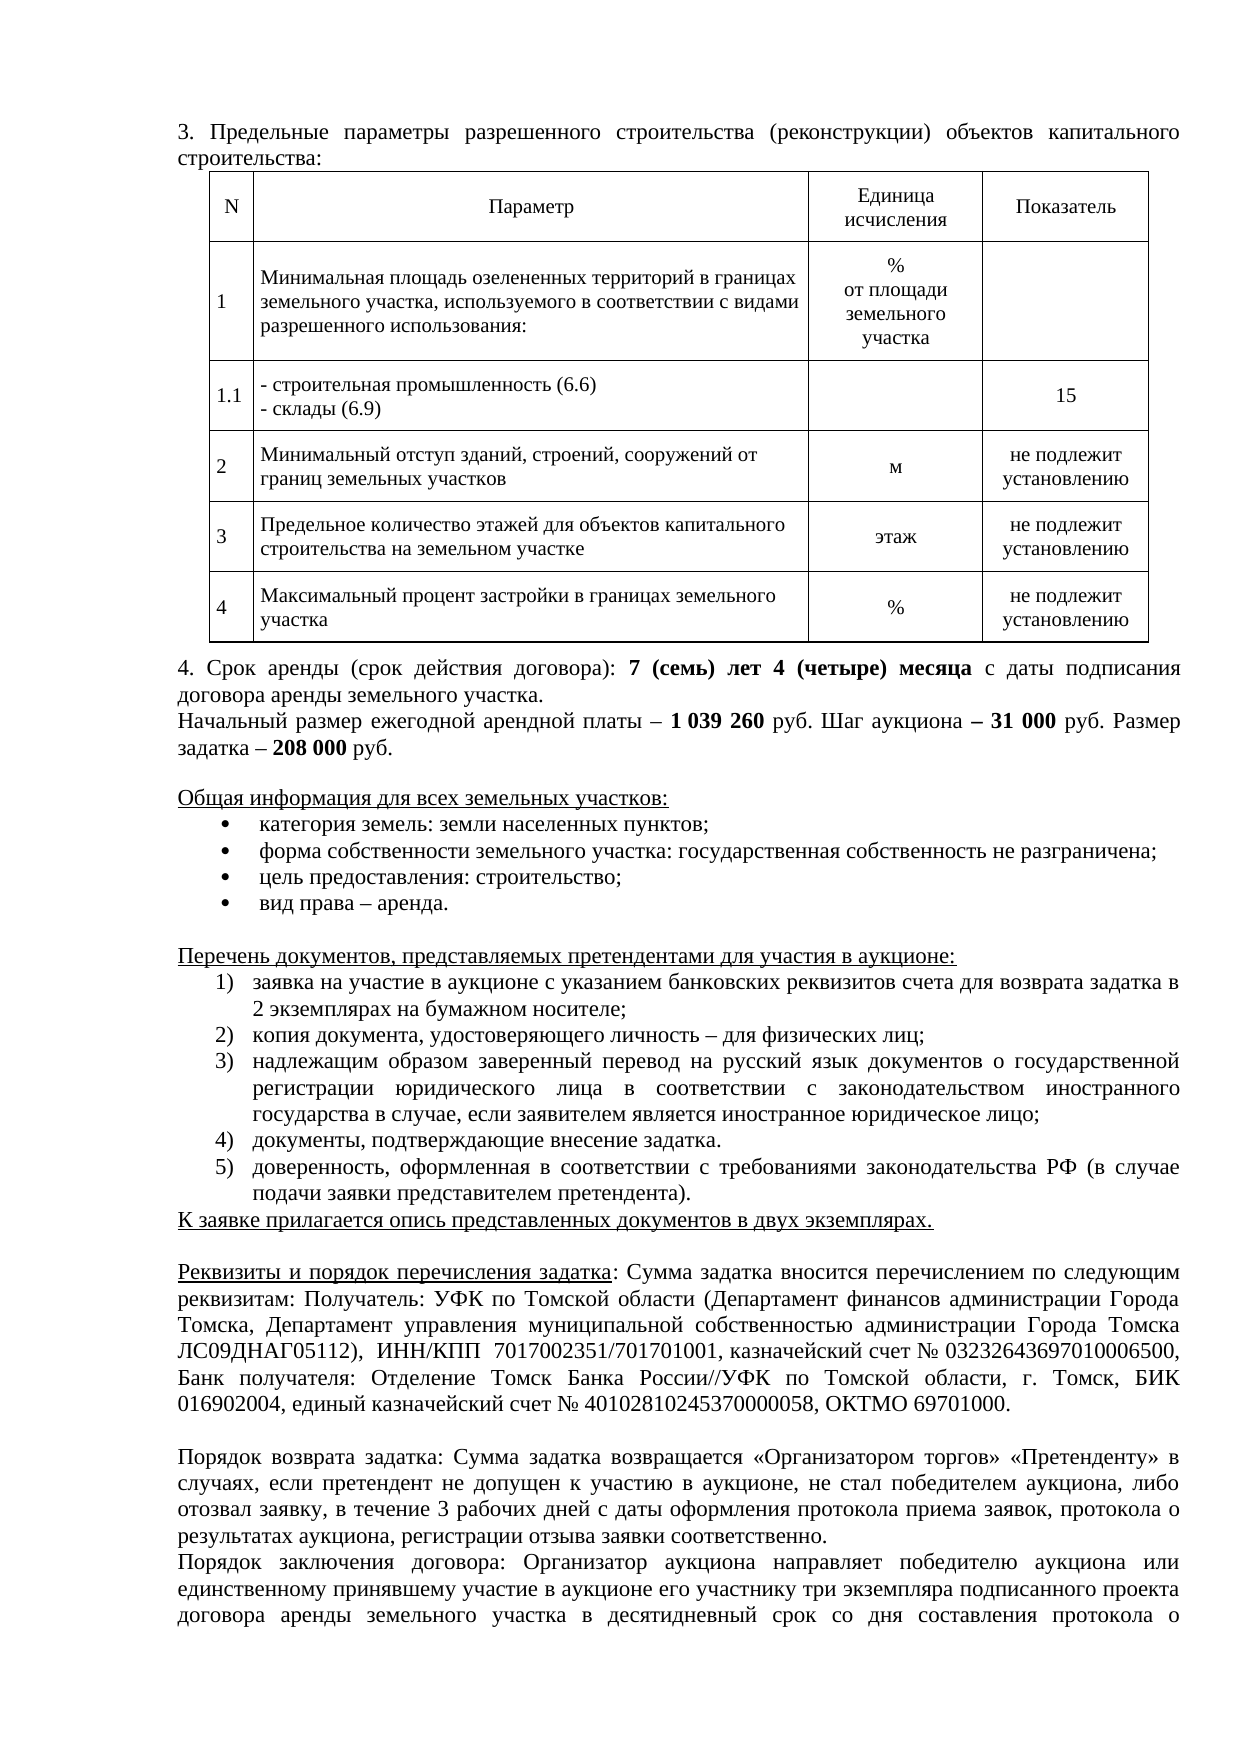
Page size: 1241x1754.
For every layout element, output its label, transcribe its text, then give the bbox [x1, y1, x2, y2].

table_header Показатель [983, 172, 1148, 241]
table_cell 3 [210, 502, 253, 571]
table_cell 1.1 [210, 361, 253, 430]
list документы, подтверждающие внесение задатка. [215, 1127, 1181, 1153]
table_cell [809, 361, 982, 430]
table_cell не подлежит установлению [983, 502, 1148, 571]
text 4. Срок аренды (срок действия договора): 7 (семь) лет 4 (четыре) месяца с даты подписания договора аренды земельного участка. [177, 654, 1181, 707]
table_header Единица исчисления [809, 172, 982, 241]
list цель предоставления: строительство; [222, 863, 1181, 889]
table_cell Минимальная площадь озелененных территорий в границах земельного участка, используемого в соответствии с видами разрешенного использования: [254, 242, 808, 360]
table_cell % от площади земельного участка [809, 242, 982, 360]
table_cell 2 [210, 431, 253, 501]
list вид права – аренда. [222, 889, 1181, 916]
text Порядок возврата задатка: Сумма задатка возвращается «Организатором торгов» «Претенденту» в случаях, если претендент не допущен к участию в аукционе, не стал победителем аукциона, либо отозвал заявку, в течение 3 рабочих дней с даты оформления протокола приема заявок, протокола о результатах аукциона, регистрации отзыва заявки соответственно. [177, 1443, 1181, 1548]
text К заявке прилагается опись представленных документов в двух экземплярах. [177, 1206, 1181, 1232]
text 3. Предельные параметры разрешенного строительства (реконструкции) объектов капитального строительства: [177, 118, 1181, 171]
list копия документа, удостоверяющего личность – для физических лиц; [215, 1021, 1181, 1047]
list надлежащим образом заверенный перевод на русский язык документов о государственной регистрации юридического лица в соответствии с законодательством иностранного государства в случае, если заявителем является иностранное юридическое лицо; [215, 1047, 1181, 1127]
table_cell [983, 242, 1148, 360]
table_cell - строительная промышленность (6.6) - склады (6.9) [254, 361, 808, 430]
text Порядок заключения договора: Организатор аукциона направляет победителю аукциона или единственному принявшему участие в аукционе его участнику три экземпляра подписанного проекта договора аренды земельного участка в десятидневный срок со дня составления протокола о [177, 1548, 1181, 1627]
list форма собственности земельного участка: государственная собственность не разграничена; [222, 837, 1181, 863]
table_header Параметр [254, 172, 808, 241]
list заявка на участие в аукционе с указанием банковских реквизитов счета для возврата задатка в 2 экземплярах на бумажном носителе; [215, 968, 1181, 1021]
table_cell 1 [210, 242, 253, 360]
table_cell 4 [210, 572, 253, 641]
table_cell м [809, 431, 982, 501]
text Начальный размер ежегодной арендной платы – 1 039 260 руб. Шаг аукциона – 31 000 руб. Размер задатка – 208 000 руб. [177, 707, 1181, 760]
table_cell не подлежит установлению [983, 572, 1148, 641]
list доверенность, оформленная в соответствии с требованиями законодательства РФ (в случае подачи заявки представителем претендента). [215, 1153, 1181, 1206]
table_cell Предельное количество этажей для объектов капитального строительства на земельном участке [254, 502, 808, 571]
table_cell % [809, 572, 982, 641]
table_cell 15 [983, 361, 1148, 430]
list категория земель: земли населенных пунктов; [222, 810, 1181, 837]
table_cell этаж [809, 502, 982, 571]
text Реквизиты и порядок перечисления задатка: Сумма задатка вносится перечислением по следующим реквизитам: Получатель: УФК по Томской области (Департамент финансов администрации Города Томска, Департамент управления муниципальной собственностью администрации Города Томска ЛС09ДНАГ05112), ИНН/КПП 7017002351/701701001, казначейский счет № 03232643697010006500, Банк получателя: Отделение Томск Банка России//УФК по Томской области, г. Томск, БИК 016902004, единый казначейский счет № 40102810245370000058, ОКТМО 69701000. [177, 1258, 1181, 1416]
text Перечень документов, представляемых претендентами для участия в аукционе: [177, 942, 1181, 968]
table_cell Минимальный отступ зданий, строений, сооружений от границ земельных участков [254, 431, 808, 501]
table_header N [210, 172, 253, 241]
text Общая информация для всех земельных участков: [177, 784, 1181, 810]
table_cell не подлежит установлению [983, 431, 1148, 501]
table_cell Максимальный процент застройки в границах земельного участка [254, 572, 808, 641]
